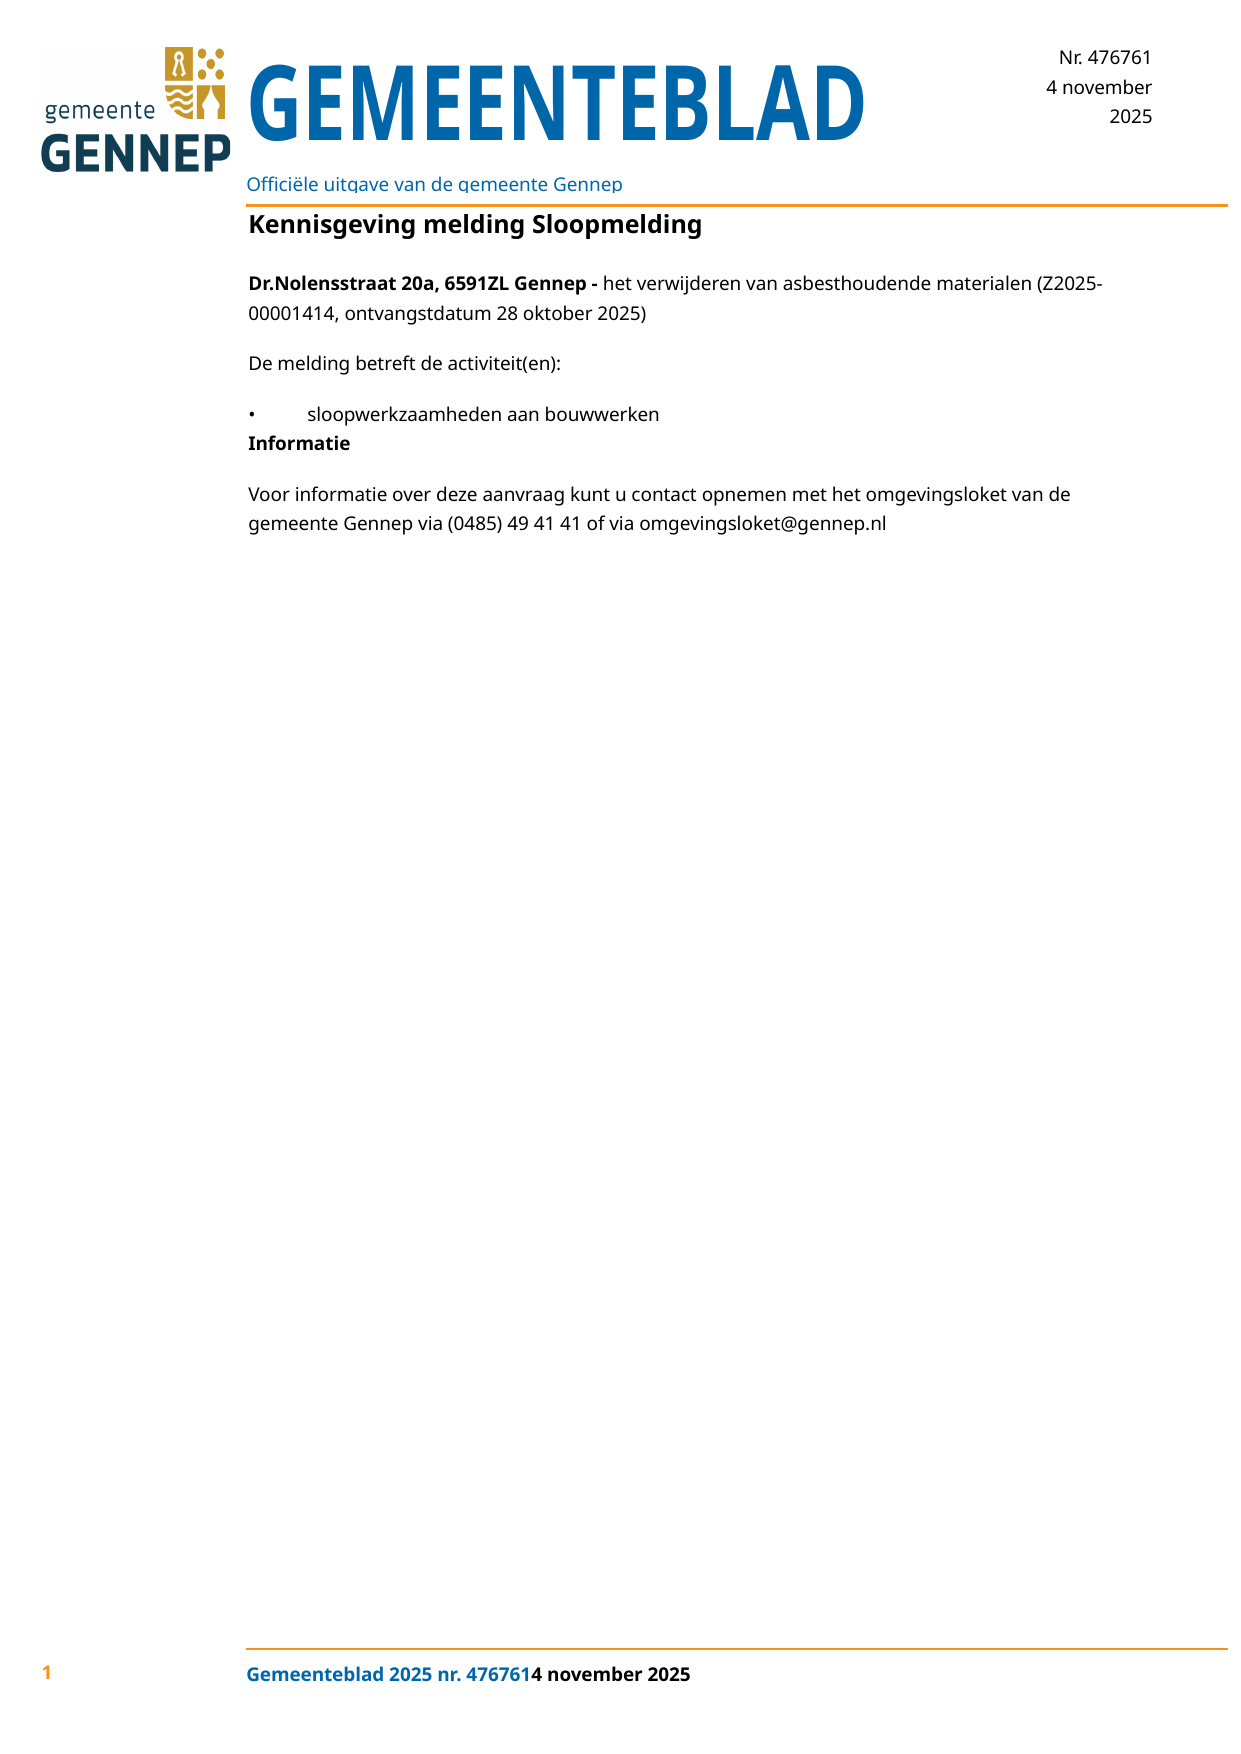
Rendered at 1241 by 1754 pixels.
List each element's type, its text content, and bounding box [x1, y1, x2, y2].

list sloopwerkzaamheden aan bouwwerken [248, 401, 1152, 426]
text Informatie [248, 430, 1152, 456]
text Voor informatie over deze aanvraag kunt u contact opnemen met het omgevingsloket van de gemeente Gennep via (0485) 49 41 41 of via omgevingsloket@gennep.nl [248, 481, 1152, 536]
text De melding betreft de activiteit(en): [248, 350, 1152, 376]
text Dr.Nolensstraat 20a, 6591ZL Gennep - het verwijderen van asbesthoudende materialen (Z2025-00001414, ontvangstdatum 28 oktober 2025) [248, 270, 1152, 326]
picture [41, 47, 231, 172]
text Kennisgeving melding Sloopmelding [248, 207, 1152, 241]
